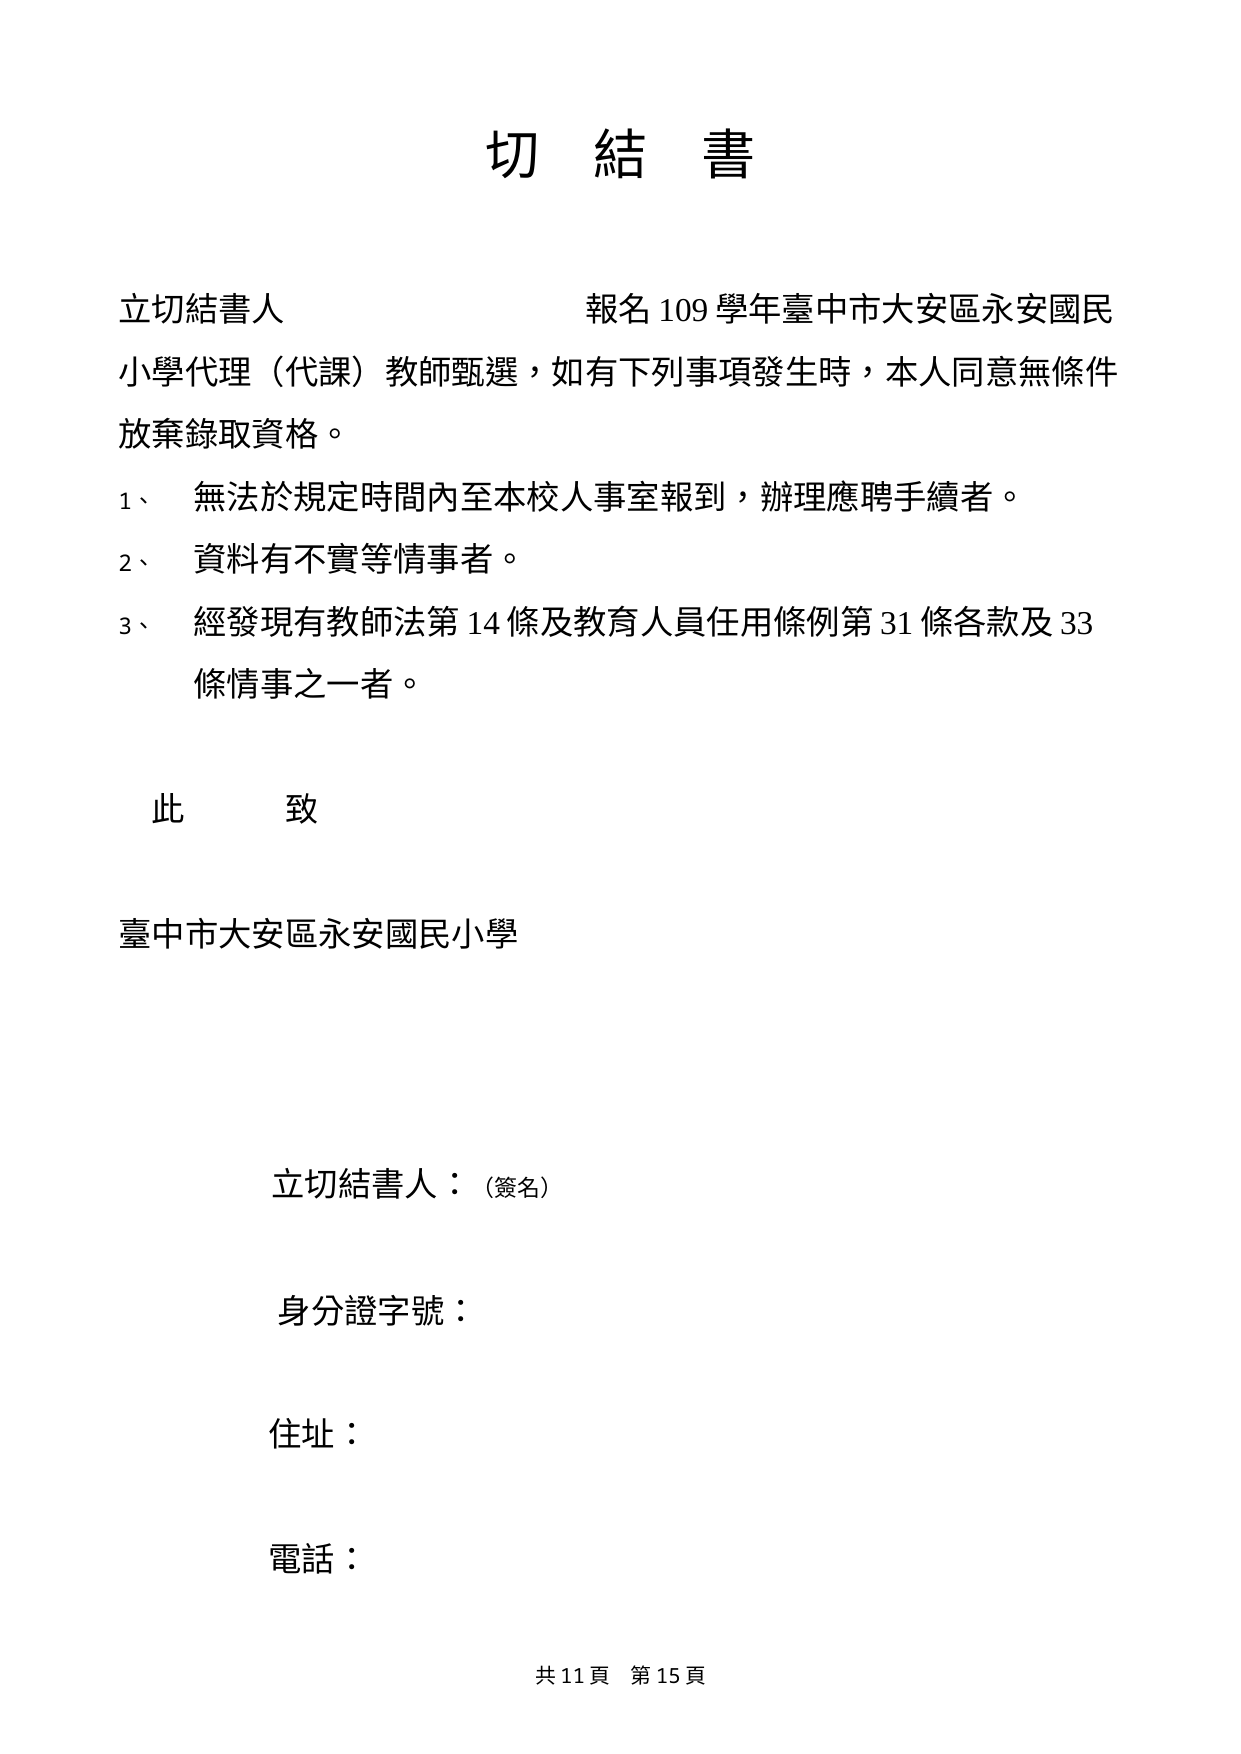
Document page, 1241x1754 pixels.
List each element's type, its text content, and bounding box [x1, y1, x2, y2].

text 此 致 [118, 766, 1122, 828]
text 立切結書人：（簽名） [118, 1141, 1122, 1203]
list 資料有不實等情事者。 [118, 516, 1122, 578]
text 電話： [118, 1516, 1122, 1578]
text 身分證字號： [118, 1266, 1122, 1328]
text 立切結書人 報名109學年臺中市大安區永安國民小學代理（代課）教師甄選，如有下列事項發生時，本人同意無條件放棄錄取資格。 [118, 266, 1122, 453]
list 無法於規定時間內至本校人事室報到，辦理應聘手續者。 [118, 453, 1122, 516]
text 臺中市大安區永安國民小學 [118, 891, 1122, 953]
text 切 結 書 [118, 78, 1122, 203]
list 經發現有教師法第14條及教育人員任用條例第31條各款及33條情事之一者。 [118, 578, 1122, 703]
text 住址： [118, 1391, 1122, 1453]
